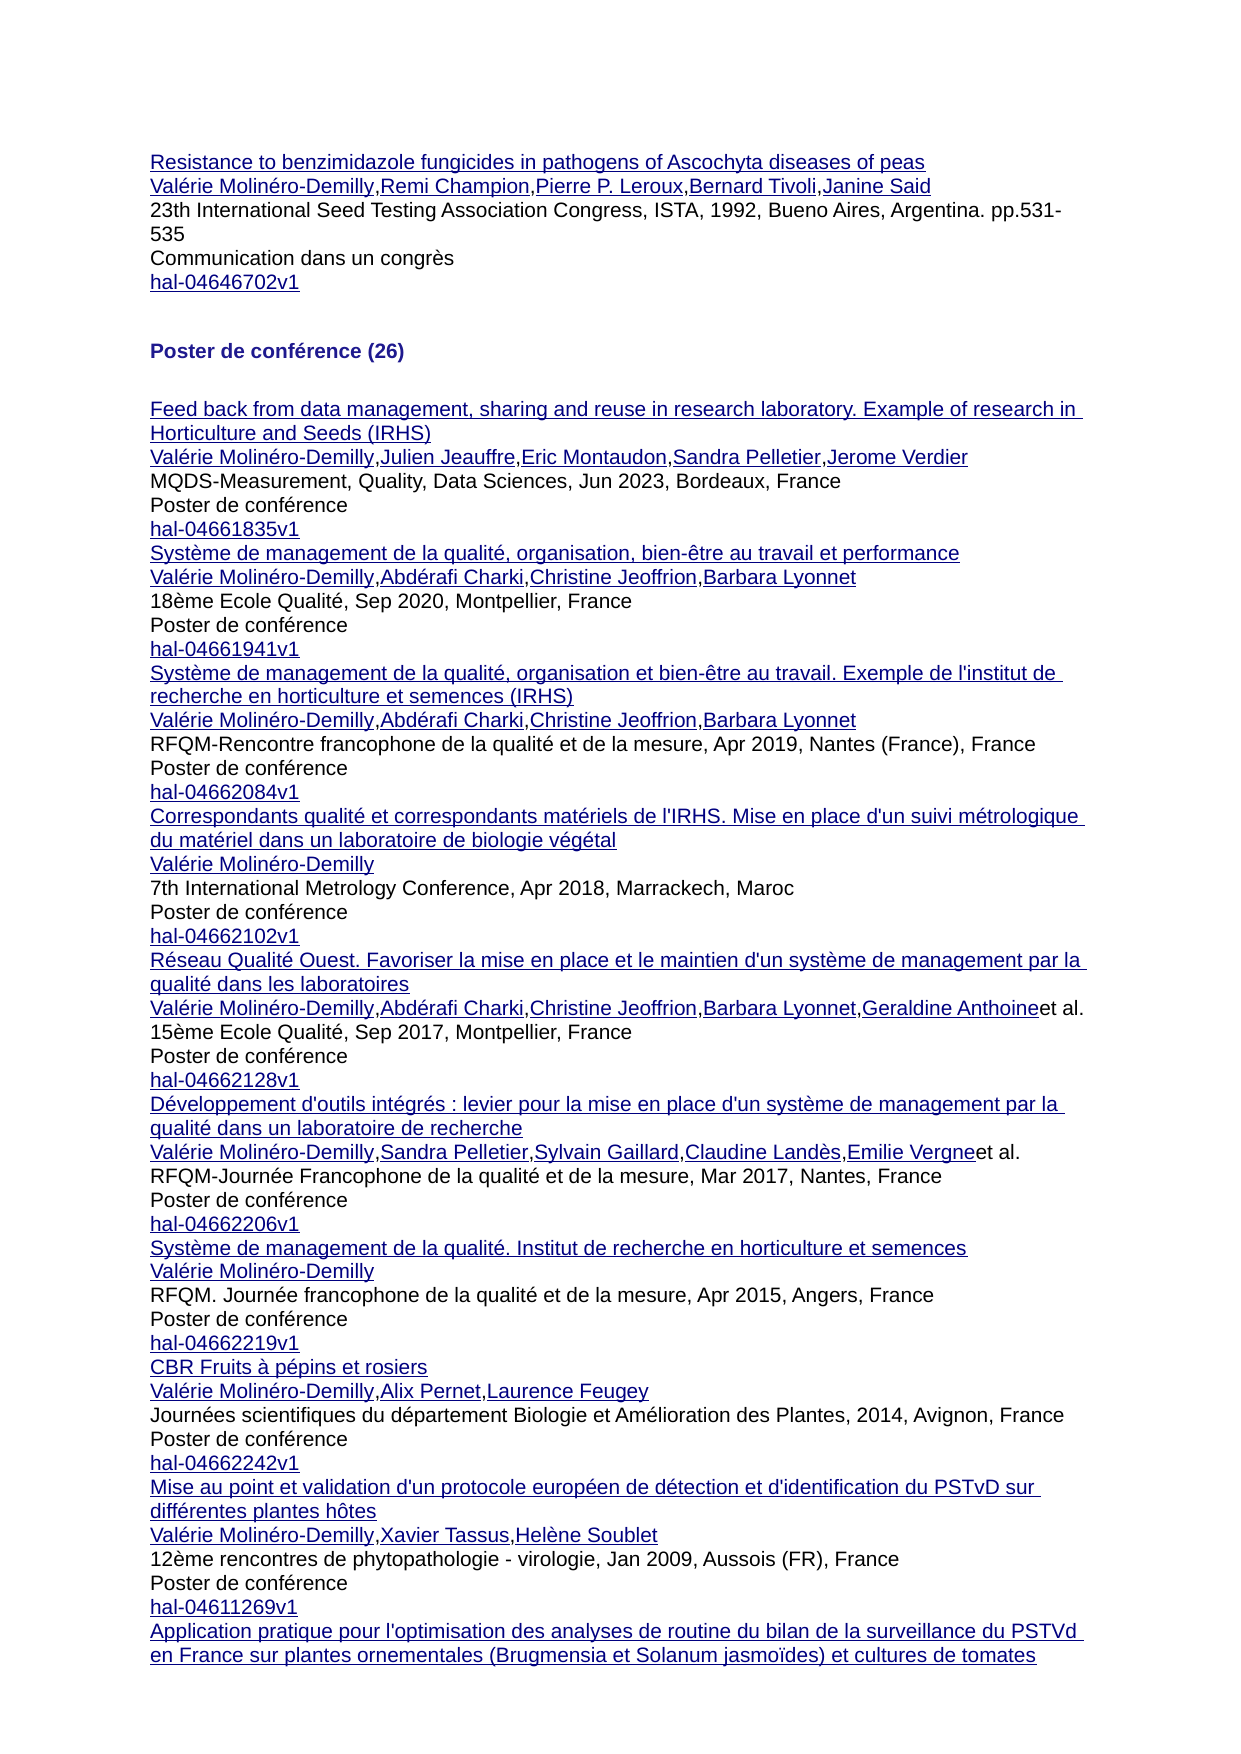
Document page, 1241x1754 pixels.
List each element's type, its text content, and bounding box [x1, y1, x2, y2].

table_cell Développement d'outils intégrés : levier pour la mise en place d'un système de management par la qualité dans un laboratoire de recherche Valérie Molinéro-Demilly,Sandra Pelletier,Sylvain Gaillard,Claudine Landès,Emilie Vergneet al. RFQM-Journée Francophone de la qualité et de la mesure, Mar 2017, Nantes, France Poster de conférence hal-04662206v1 [150, 1092, 1090, 1235]
table_cell Resistance to benzimidazole fungicides in pathogens of Ascochyta diseases of peas Valérie Molinéro-Demilly,Remi Champion,Pierre P. Leroux,Bernard Tivoli,Janine Said 23th International Seed Testing Association Congress, ISTA, 1992, Bueno Aires, Argentina. pp.531-535 Communication dans un congrès hal-04646702v1 [150, 150, 1090, 294]
table_cell CBR Fruits à pépins et rosiers Valérie Molinéro-Demilly,Alix Pernet,Laurence Feugey Journées scientifiques du département Biologie et Amélioration des Plantes, 2014, Avignon, France Poster de conférence hal-04662242v1 [150, 1355, 1090, 1475]
table_cell Système de management de la qualité. Institut de recherche en horticulture et semences Valérie Molinéro-Demilly RFQM. Journée francophone de la qualité et de la mesure, Apr 2015, Angers, France Poster de conférence hal-04662219v1 [150, 1235, 1090, 1355]
table_header Feed back from data management, sharing and reuse in research laboratory. Example of research in Horticulture and Seeds (IRHS) Valérie Molinéro-Demilly,Julien Jeauffre,Eric Montaudon,Sandra Pelletier,Jerome Verdier MQDS-Measurement, Quality, Data Sciences, Jun 2023, Bordeaux, France Poster de conférence hal-04661835v1 [150, 397, 1090, 541]
table_cell Réseau Qualité Ouest. Favoriser la mise en place et le maintien d'un système de management par la qualité dans les laboratoires Valérie Molinéro-Demilly,Abdérafi Charki,Christine Jeoffrion,Barbara Lyonnet,Geraldine Anthoineet al. 15ème Ecole Qualité, Sep 2017, Montpellier, France Poster de conférence hal-04662128v1 [150, 948, 1090, 1092]
subtitle Poster de conférence (26) [150, 338, 1090, 362]
table_cell Application pratique pour l'optimisation des analyses de routine du bilan de la surveillance du PSTVd en France sur plantes ornementales (Brugmensia et Solanum jasmoïdes) et cultures de tomates [150, 1619, 1090, 1667]
table_cell Système de management de la qualité, organisation, bien-être au travail et performance Valérie Molinéro-Demilly,Abdérafi Charki,Christine Jeoffrion,Barbara Lyonnet 18ème Ecole Qualité, Sep 2020, Montpellier, France Poster de conférence hal-04661941v1 [150, 541, 1090, 660]
table_cell Mise au point et validation d'un protocole européen de détection et d'identification du PSTvD sur différentes plantes hôtes Valérie Molinéro-Demilly,Xavier Tassus,Helène Soublet 12ème rencontres de phytopathologie - virologie, Jan 2009, Aussois (FR), France Poster de conférence hal-04611269v1 [150, 1475, 1090, 1619]
table_cell Système de management de la qualité, organisation et bien-être au travail. Exemple de l'institut de recherche en horticulture et semences (IRHS) Valérie Molinéro-Demilly,Abdérafi Charki,Christine Jeoffrion,Barbara Lyonnet RFQM-Rencontre francophone de la qualité et de la mesure, Apr 2019, Nantes (France), France Poster de conférence hal-04662084v1 [150, 660, 1090, 804]
table_cell Correspondants qualité et correspondants matériels de l'IRHS. Mise en place d'un suivi métrologique du matériel dans un laboratoire de biologie végétal Valérie Molinéro-Demilly 7th International Metrology Conference, Apr 2018, Marrackech, Maroc Poster de conférence hal-04662102v1 [150, 804, 1090, 948]
